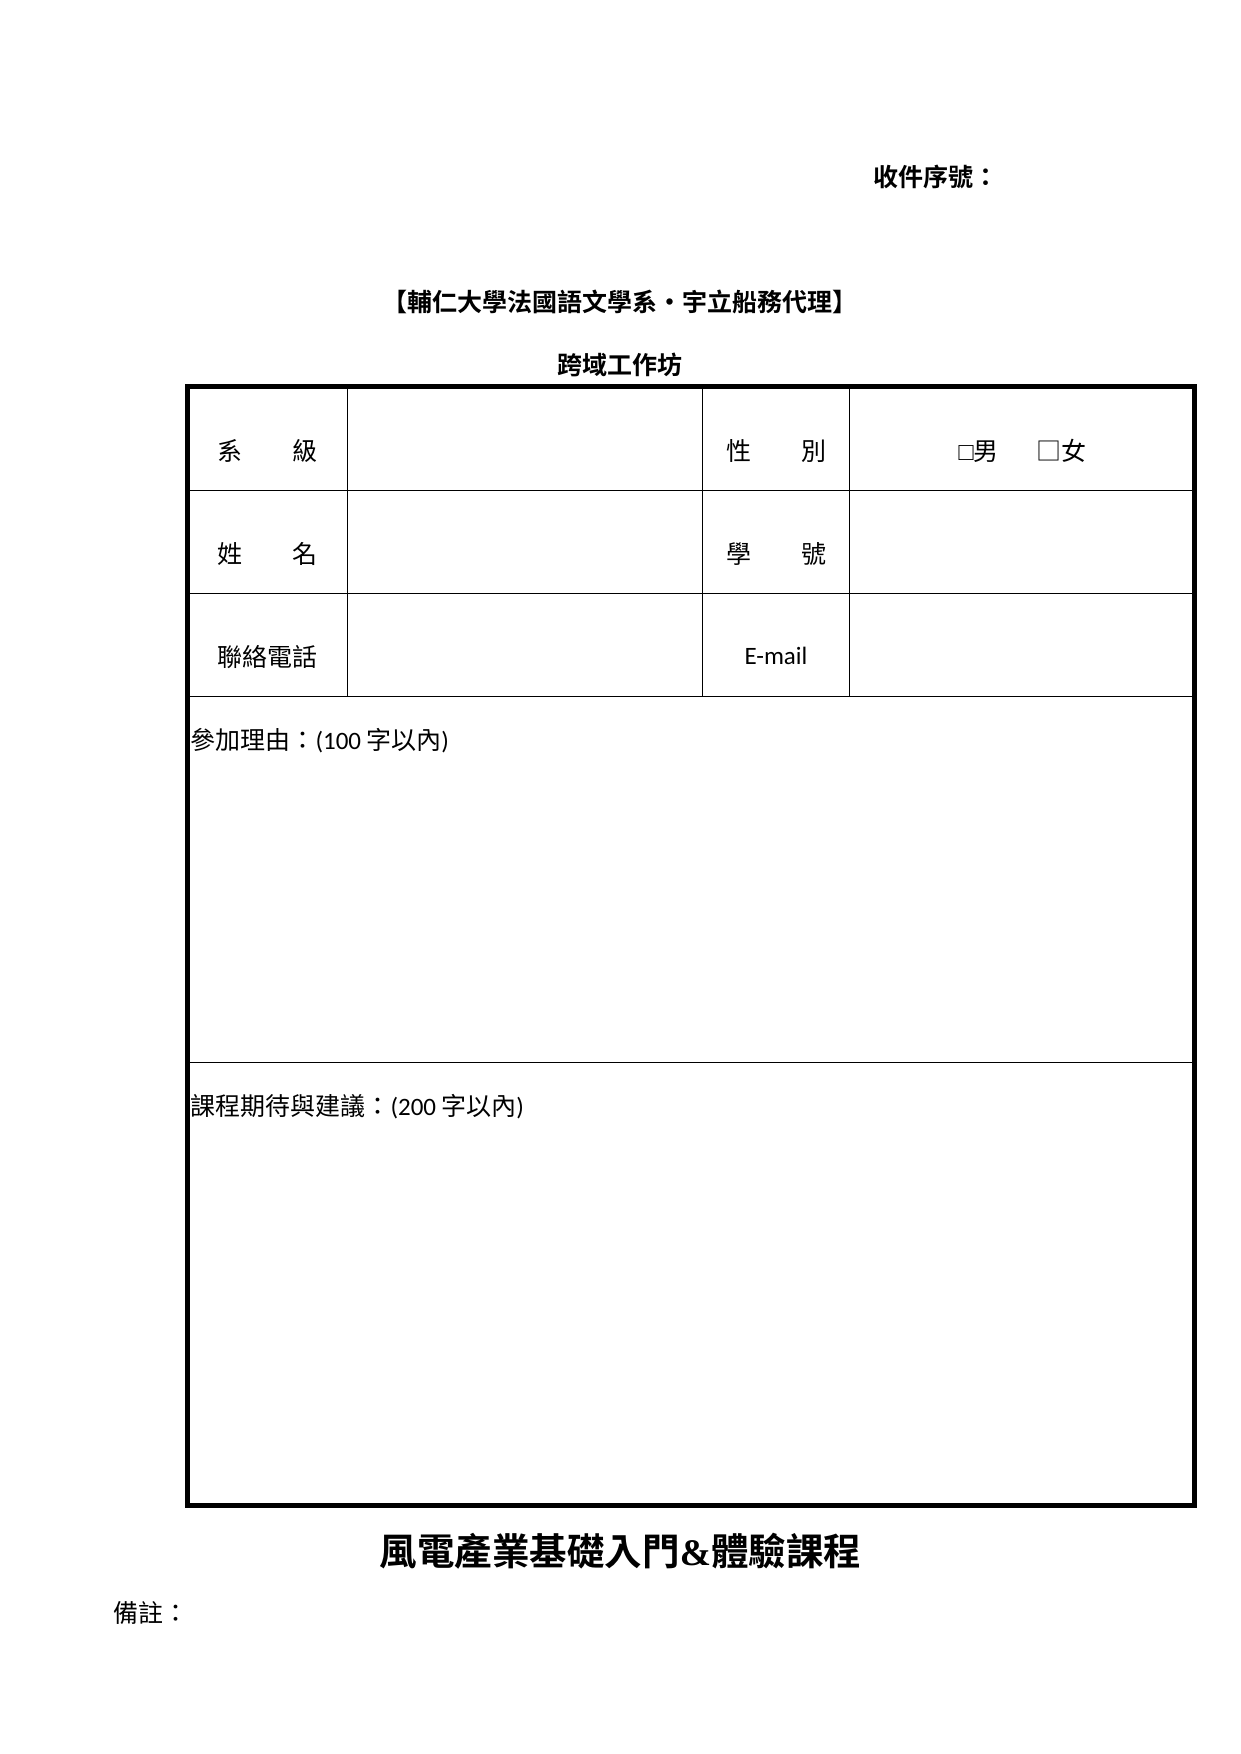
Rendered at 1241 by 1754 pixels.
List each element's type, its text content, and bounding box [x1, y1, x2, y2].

table_header [348, 389, 702, 490]
text 風電產業基礎入門&體驗課程 [187, 1508, 1053, 1570]
table_cell 姓 名 [190, 491, 347, 592]
table_cell [348, 594, 702, 696]
text 跨域工作坊 [187, 322, 1053, 384]
table_header □男 □女 [850, 389, 1192, 490]
table_cell E-mail [703, 594, 849, 696]
text 備註： [114, 1570, 1132, 1633]
table_cell 學 號 [703, 491, 849, 592]
table_cell [850, 594, 1192, 696]
text 【輔仁大學法國語文學系•宇立船務代理】 [187, 259, 1053, 322]
text 收件序號： [187, 134, 1053, 197]
table_header 系 級 [190, 389, 347, 490]
table_cell 課程期待與建議：(200字以內) [190, 1063, 1192, 1503]
table_cell [348, 491, 702, 592]
table_cell 聯絡電話 [190, 594, 347, 696]
table_header 性 別 [703, 389, 849, 490]
table_cell [850, 491, 1192, 592]
table_cell 參加理由：(100字以內) [190, 697, 1192, 1062]
